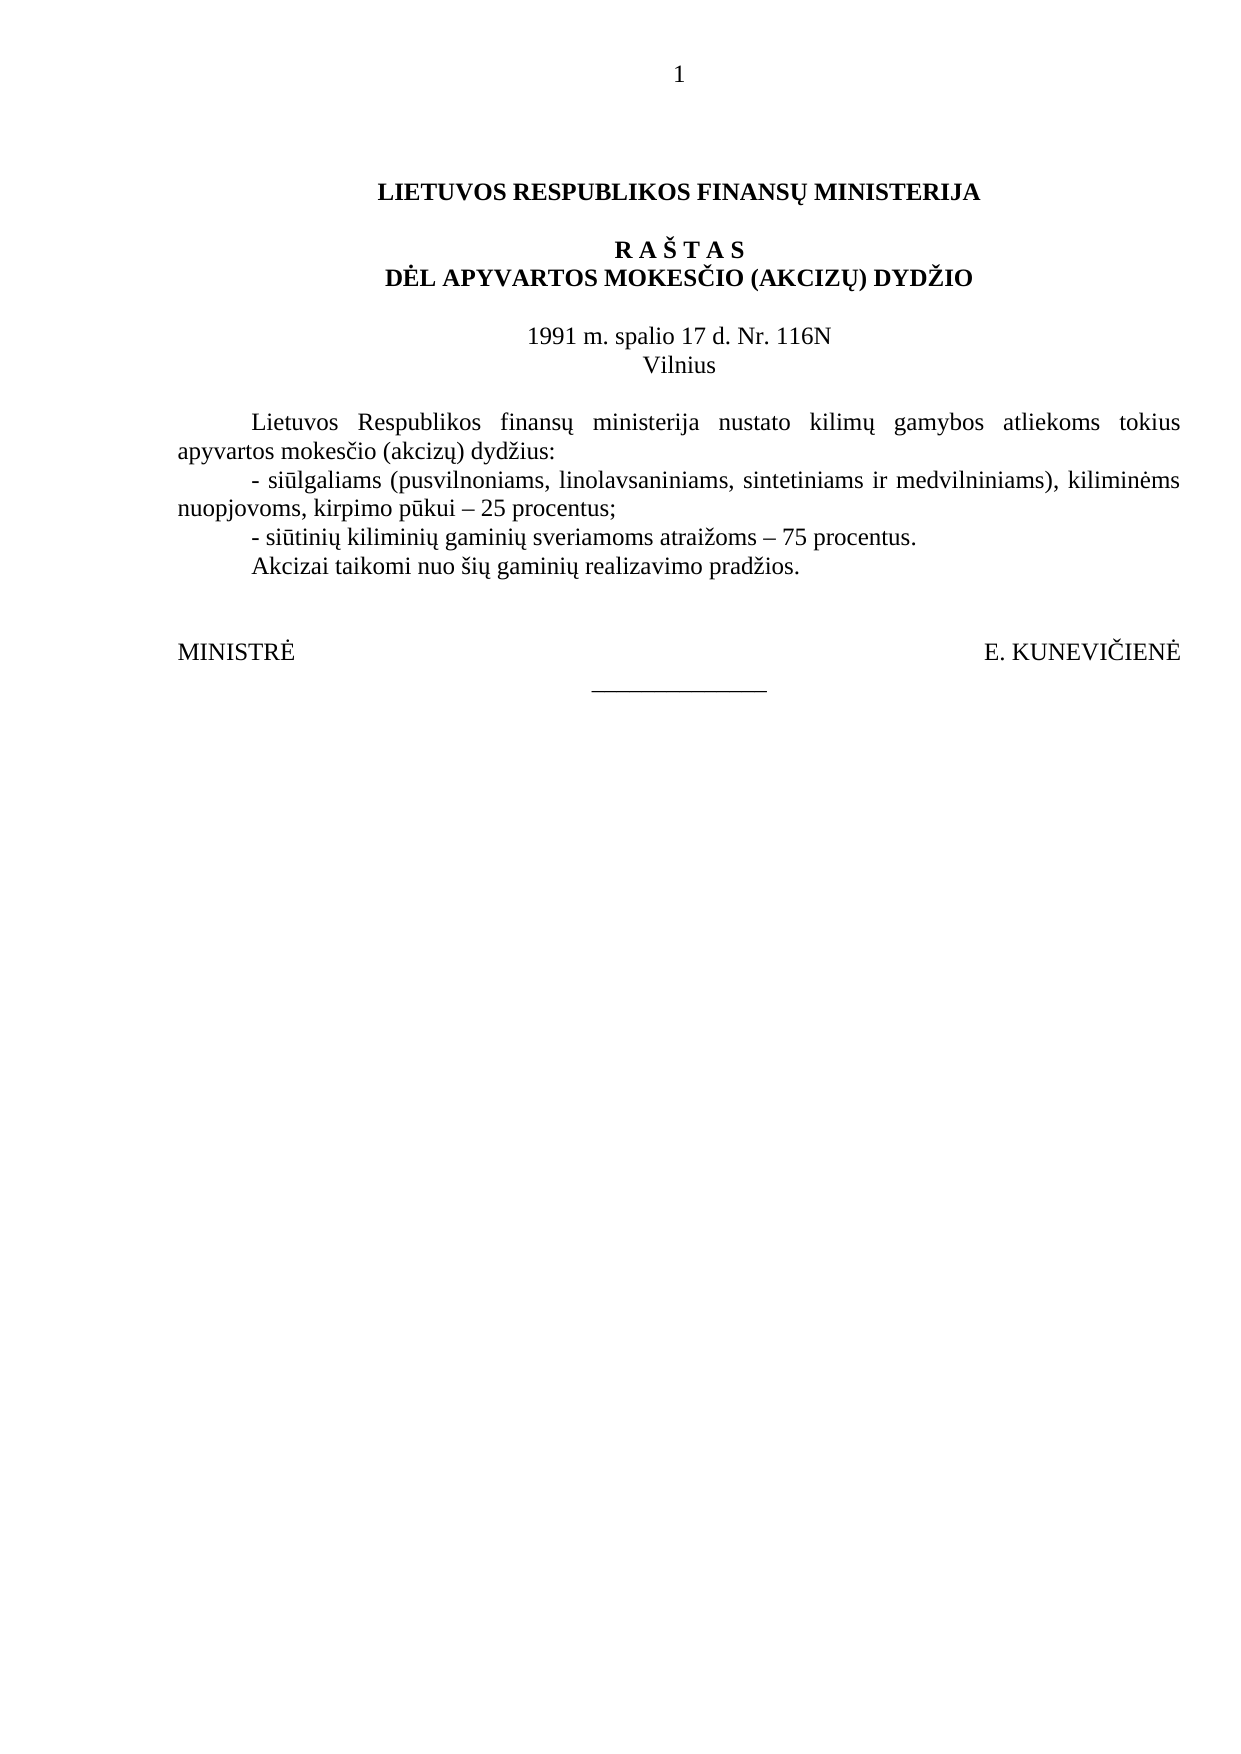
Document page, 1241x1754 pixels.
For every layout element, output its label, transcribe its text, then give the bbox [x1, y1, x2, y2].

text DĖL APYVARTOS MOKESČIO (AKCIZŲ) DYDŽIO [177, 263, 1181, 292]
text - siūtinių kiliminių gaminių sveriamoms atraižoms – 75 procentus. [177, 522, 1181, 551]
text R A Š T A S [177, 235, 1181, 263]
text Lietuvos Respublikos finansų ministerija nustato kilimų gamybos atliekoms tokius apyvartos mokesčio (akcizų) dydžius: [177, 407, 1181, 465]
text - siūlgaliams (pusvilnoniams, linolavsaniniams, sintetiniams ir medvilniniams), kiliminėms nuopjovoms, kirpimo pūkui – 25 procentus; [177, 465, 1181, 522]
text LIETUVOS RESPUBLIKOS FINANSŲ MINISTERIJA [177, 177, 1181, 206]
text MINISTRĖ E. KUNEVIČIENĖ [177, 637, 1181, 666]
text Akcizai taikomi nuo šių gaminių realizavimo pradžios. [177, 551, 1181, 580]
text ______________ [177, 666, 1181, 695]
text 1991 m. spalio 17 d. Nr. 116N [177, 321, 1181, 350]
text Vilnius [177, 350, 1181, 378]
